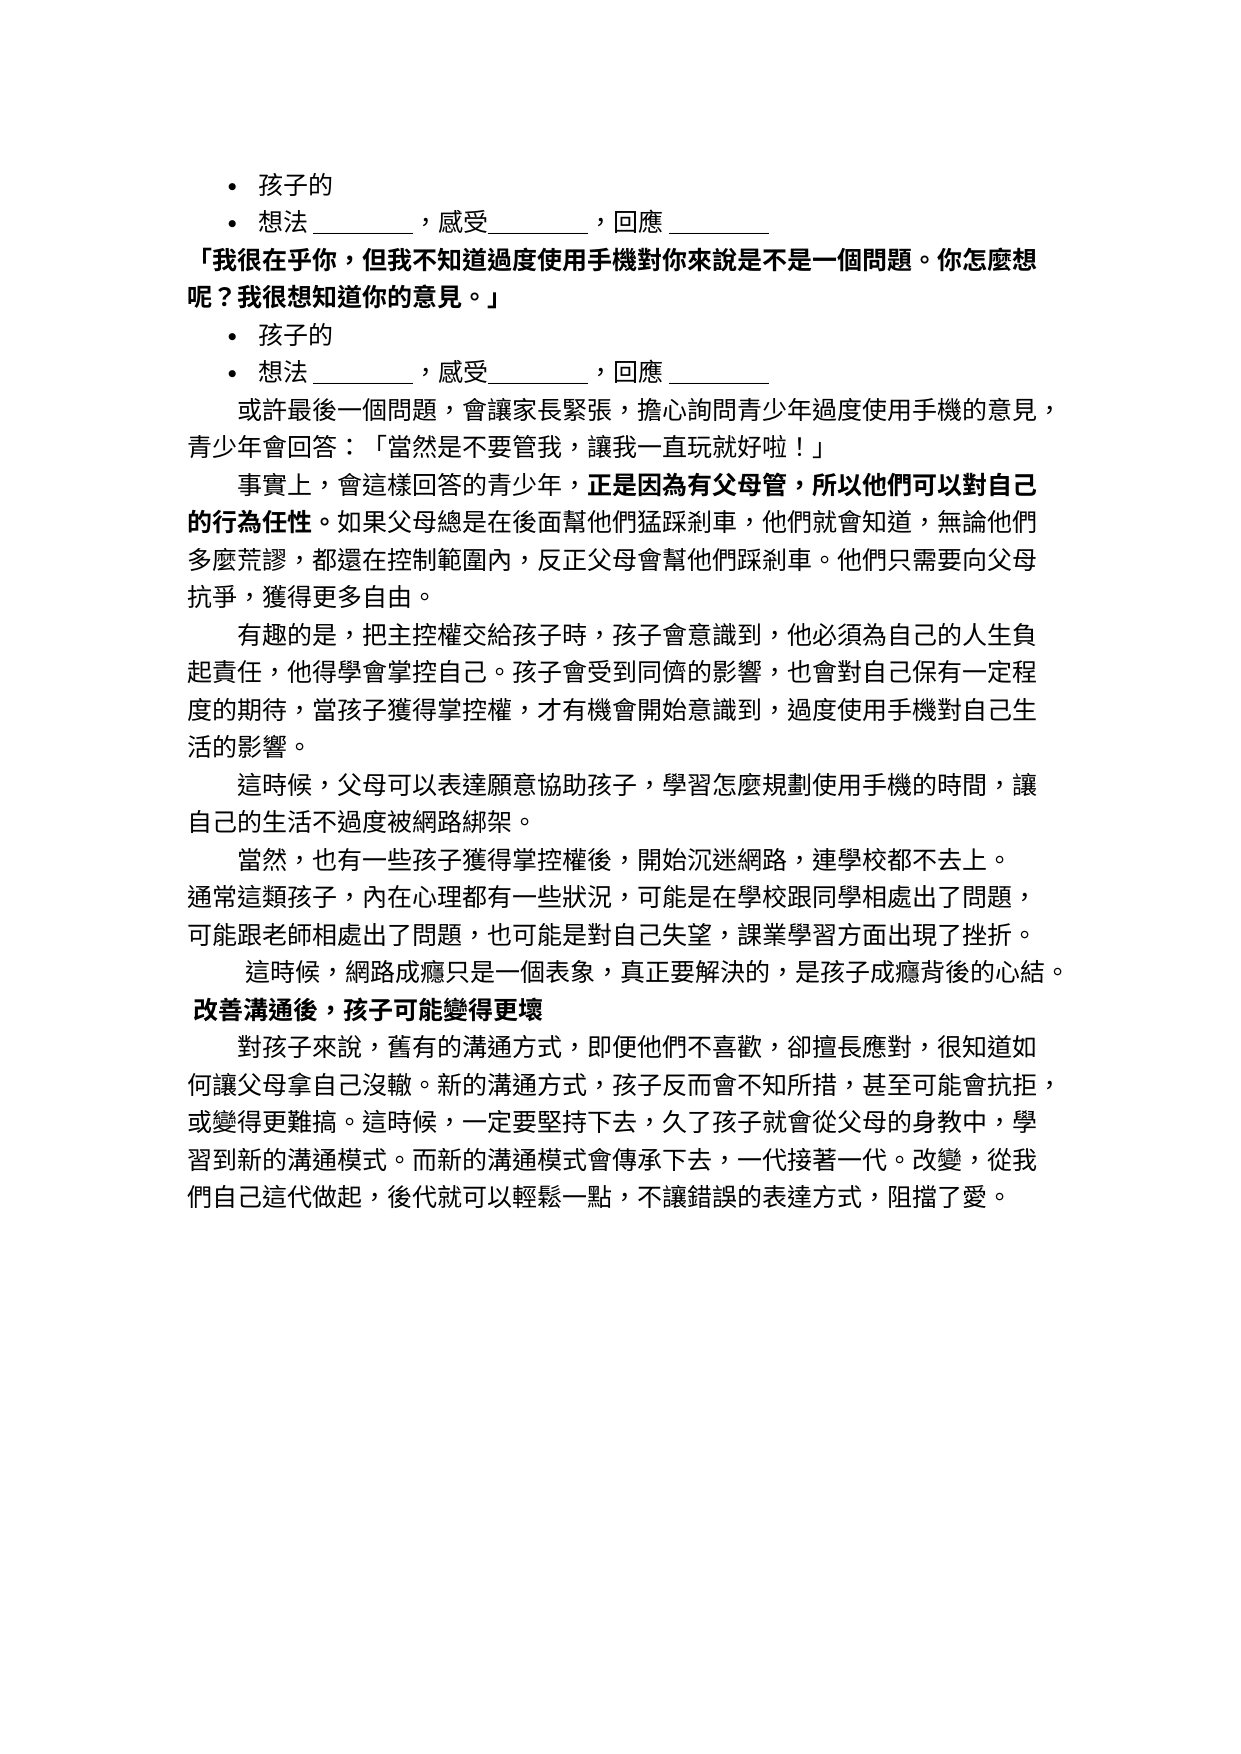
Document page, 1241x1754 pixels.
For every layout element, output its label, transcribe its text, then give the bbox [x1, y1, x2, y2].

list 想法 ＿＿＿＿，感受＿＿＿＿，回應 ＿＿＿＿ [228, 352, 1053, 389]
list 孩子的 [228, 314, 1053, 352]
text 當然，也有一些孩子獲得掌控權後，開始沉迷網路，連學校都不去上。 [187, 839, 1053, 877]
text 「我很在乎你，但我不知道過度使用手機對你來說是不是一個問題。你怎麼想呢？我很想知道你的意見。」 [187, 239, 1053, 314]
text 這時候，父母可以表達願意協助孩子，學習怎麼規劃使用手機的時間，讓自己的生活不過度被網路綁架。 [187, 764, 1053, 839]
text 有趣的是，把主控權交給孩子時，孩子會意識到，他必須為自己的人生負起責任，他得學會掌控自己。孩子會受到同儕的影響，也會對自己保有一定程度的期待，當孩子獲得掌控權，才有機會開始意識到，過度使用手機對自己生活的影響。 [187, 614, 1053, 764]
text 對孩子來說，舊有的溝通方式，即便他們不喜歡，卻擅長應對，很知道如何讓父母拿自己沒轍。新的溝通方式，孩子反而會不知所措，甚至可能會抗拒，或變得更難搞。這時候，一定要堅持下去，久了孩子就會從父母的身教中，學習到新的溝通模式。而新的溝通模式會傳承下去，一代接著一代。改變，從我們自己這代做起，後代就可以輕鬆一點，不讓錯誤的表達方式，阻擋了愛。 [187, 1027, 1053, 1214]
list 想法 ＿＿＿＿，感受＿＿＿＿，回應 ＿＿＿＿ [228, 202, 1053, 239]
text 這時候，網路成癮只是一個表象，真正要解決的，是孩子成癮背後的心結。 [187, 952, 1053, 989]
text 通常這類孩子，內在心理都有一些狀況，可能是在學校跟同學相處出了問題，可能跟老師相處出了問題，也可能是對自己失望，課業學習方面出現了挫折。 [187, 877, 1053, 952]
text 事實上，會這樣回答的青少年，正是因為有父母管，所以他們可以對自己的行為任性。如果父母總是在後面幫他們猛踩剎車，他們就會知道，無論他們多麼荒謬，都還在控制範圍內，反正父母會幫他們踩剎車。他們只需要向父母抗爭，獲得更多自由。 [187, 464, 1053, 614]
text 改善溝通後，孩子可能變得更壞 [187, 989, 1053, 1027]
list 孩子的 [228, 164, 1053, 202]
text 或許最後一個問題，會讓家長緊張，擔心詢問青少年過度使用手機的意見，青少年會回答：「當然是不要管我，讓我一直玩就好啦！」 [187, 389, 1053, 464]
